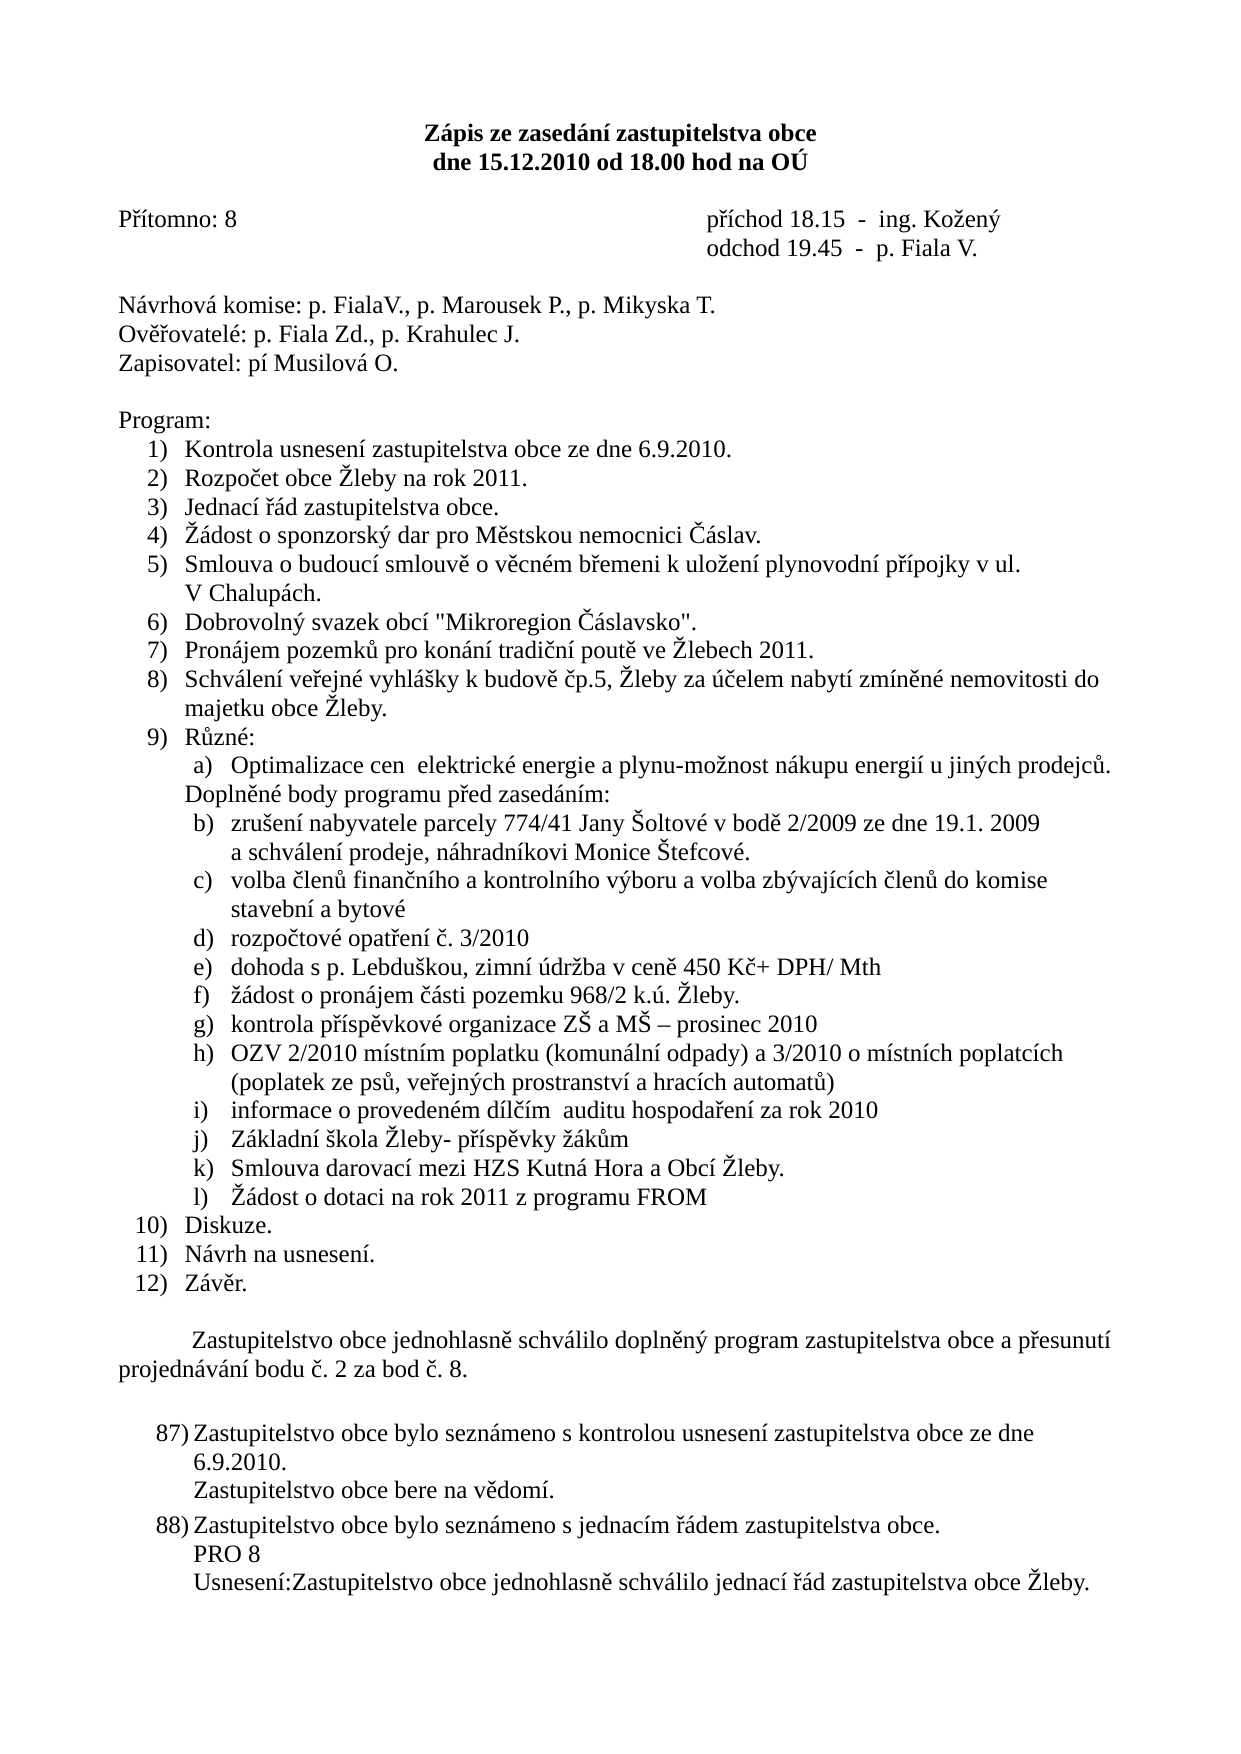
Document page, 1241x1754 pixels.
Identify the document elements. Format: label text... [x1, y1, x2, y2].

text Zápis ze zasedání zastupitelstva obce [118, 118, 1122, 147]
list Pronájem pozemků pro konání tradiční poutě ve Žlebech 2011. [168, 636, 1122, 664]
list Zastupitelstvo obce bylo seznámeno s kontrolou usnesení zastupitelstva obce ze dne 6.9.2010. Zastupitelstvo obce bere na vědomí. [156, 1418, 1122, 1504]
list Smlouva o budoucí smlouvě o věcném břemeni k uložení plynovodní přípojky v ul. V Chalupách. [168, 549, 1122, 607]
list Dobrovolný svazek obcí "Mikroregion Čáslavsko". [168, 607, 1122, 636]
text Přítomno: 8 příchod 18.15 - ing. Kožený [118, 204, 1122, 233]
list informace o provedeném dílčím auditu hospodaření za rok 2010 [193, 1096, 1122, 1124]
list OZV 2/2010 místním poplatku (komunální odpady) a 3/2010 o místních poplatcích (poplatek ze psů, veřejných prostranství a hracích automatů) [193, 1038, 1122, 1096]
text odchod 19.45 - p. Fiala V. [118, 233, 1122, 262]
list Schválení veřejné vyhlášky k budově čp.5, Žleby za účelem nabytí zmíněné nemovitosti do majetku obce Žleby. [168, 664, 1122, 722]
list Žádost o dotaci na rok 2011 z programu FROM [193, 1182, 1122, 1211]
text dne 15.12.2010 od 18.00 hod na OÚ [118, 147, 1122, 176]
list Diskuze. [168, 1211, 1122, 1239]
list Návrh na usnesení. [168, 1239, 1122, 1268]
text Návrhová komise: p. FialaV., p. Marousek P., p. Mikyska T. [118, 291, 1122, 319]
list rozpočtové opatření č. 3/2010 [193, 923, 1122, 952]
list Kontrola usnesení zastupitelstva obce ze dne 6.9.2010. [168, 434, 1122, 463]
text Zapisovatel: pí Musilová O. [118, 348, 1122, 377]
list žádost o pronájem části pozemku 968/2 k.ú. Žleby. [193, 981, 1122, 1009]
list Žádost o sponzorský dar pro Městskou nemocnici Čáslav. [168, 521, 1122, 549]
list Základní škola Žleby- příspěvky žákům [193, 1124, 1122, 1153]
list Závěr. [168, 1268, 1122, 1297]
list Rozpočet obce Žleby na rok 2011. [168, 463, 1122, 492]
list Různé: [168, 722, 1122, 751]
text Zastupitelstvo obce jednohlasně schválilo doplněný program zastupitelstva obce a přesunutí projednávání bodu č. 2 za bod č. 8. [118, 1326, 1122, 1383]
list dohoda s p. Lebduškou, zimní údržba v ceně 450 Kč+ DPH/ Mth [193, 952, 1122, 981]
text Ověřovatelé: p. Fiala Zd., p. Krahulec J. [118, 319, 1122, 348]
list Optimalizace cen elektrické energie a plynu-možnost nákupu energií u jiných prodejců. [193, 751, 1122, 779]
list Jednací řád zastupitelstva obce. [168, 492, 1122, 521]
list zrušení nabyvatele parcely 774/41 Jany Šoltové v bodě 2/2009 ze dne 19.1. 2009 a schválení prodeje, náhradníkovi Monice Štefcové. [193, 808, 1122, 866]
list kontrola příspěvkové organizace ZŠ a MŠ – prosinec 2010 [193, 1009, 1122, 1038]
list Doplněné body programu před zasedáním: [168, 779, 1122, 808]
list Zastupitelstvo obce bylo seznámeno s jednacím řádem zastupitelstva obce. PRO 8 Usnesení:Zastupitelstvo obce jednohlasně schválilo jednací řád zastupitelstva obce Žleby. [156, 1510, 1122, 1596]
list Smlouva darovací mezi HZS Kutná Hora a Obcí Žleby. [193, 1153, 1122, 1182]
list volba členů finančního a kontrolního výboru a volba zbývajících členů do komise stavební a bytové [193, 866, 1122, 923]
text Program: [118, 406, 1122, 434]
